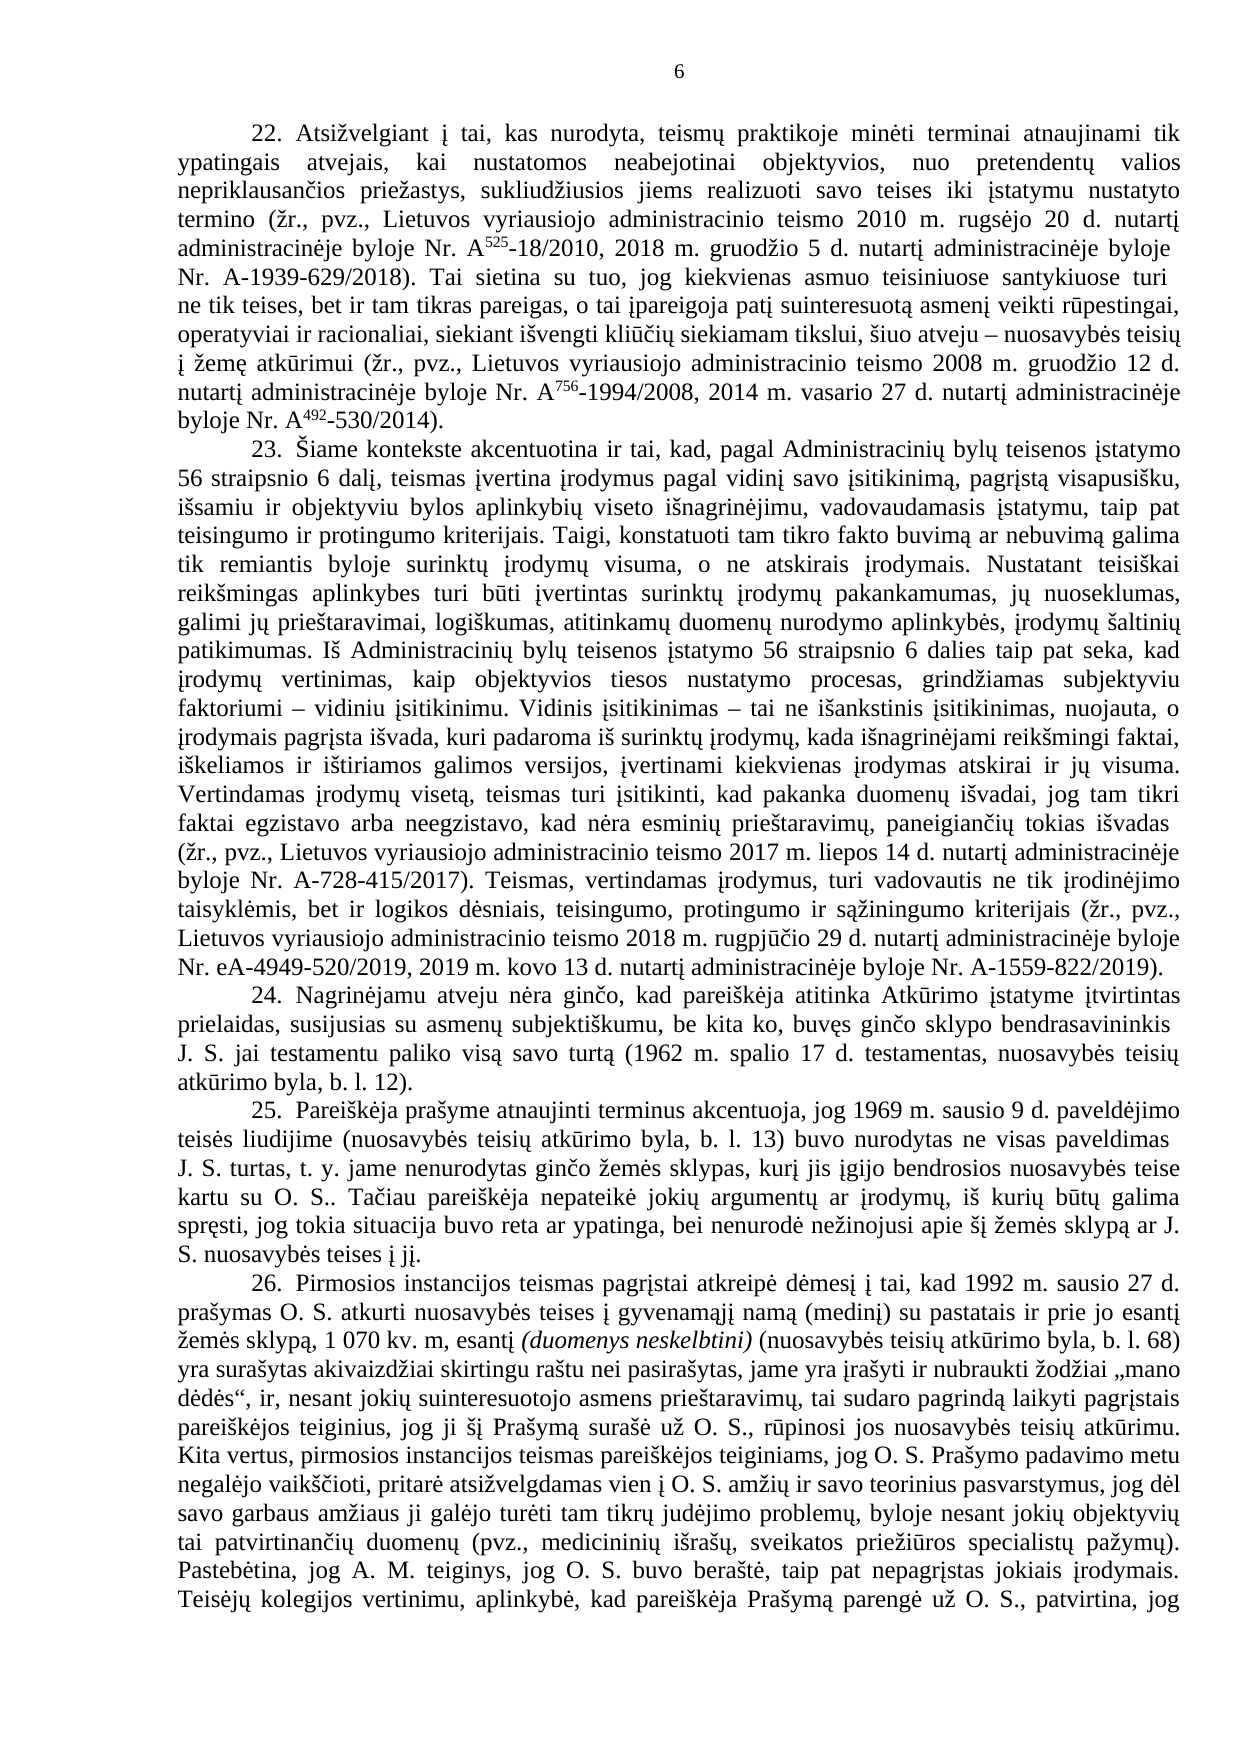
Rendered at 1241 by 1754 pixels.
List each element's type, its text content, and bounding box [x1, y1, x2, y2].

text 26. Pirmosios instancijos teismas pagrįstai atkreipė dėmesį į tai, kad 1992 m. sausio 27 d. prašymas O. S. atkurti nuosavybės teises į gyvenamąjį namą (medinį) su pastatais ir prie jo esantį žemės sklypą, 1 070 kv. m, esantį (duomenys neskelbtini) (nuosavybės teisių atkūrimo byla, b. l. 68) yra surašytas akivaizdžiai skirtingu raštu nei pasirašytas, jame yra įrašyti ir nubraukti žodžiai „mano dėdės“, ir, nesant jokių suinteresuotojo asmens prieštaravimų, tai sudaro pagrindą laikyti pagrįstais pareiškėjos teiginius, jog ji šį Prašymą surašė už O. S., rūpinosi jos nuosavybės teisių atkūrimu. Kita vertus, pirmosios instancijos teismas pareiškėjos teiginiams, jog O. S. Prašymo padavimo metu negalėjo vaikščioti, pritarė atsižvelgdamas vien į O. S. amžių ir savo teorinius pasvarstymus, jog dėl savo garbaus amžiaus ji galėjo turėti tam tikrų judėjimo problemų, byloje nesant jokių objektyvių tai patvirtinančių duomenų (pvz., medicininių išrašų, sveikatos priežiūros specialistų pažymų). Pastebėtina, jog A. M. teiginys, jog O. S. buvo beraštė, taip pat nepagrįstas jokiais įrodymais. Teisėjų kolegijos vertinimu, aplinkybė, kad pareiškėja Prašymą parengė už O. S., patvirtina, jog [177, 1268, 1181, 1613]
text 23. Šiame kontekste akcentuotina ir tai, kad, pagal Administracinių bylų teisenos įstatymo 56 straipsnio 6 dalį, teismas įvertina įrodymus pagal vidinį savo įsitikinimą, pagrįstą visapusišku, išsamiu ir objektyviu bylos aplinkybių viseto išnagrinėjimu, vadovaudamasis įstatymu, taip pat teisingumo ir protingumo kriterijais. Taigi, konstatuoti tam tikro fakto buvimą ar nebuvimą galima tik remiantis byloje surinktų įrodymų visuma, o ne atskirais įrodymais. Nustatant teisiškai reikšmingas aplinkybes turi būti įvertintas surinktų įrodymų pakankamumas, jų nuoseklumas, galimi jų prieštaravimai, logiškumas, atitinkamų duomenų nurodymo aplinkybės, įrodymų šaltinių patikimumas. Iš Administracinių bylų teisenos įstatymo 56 straipsnio 6 dalies taip pat seka, kad įrodymų vertinimas, kaip objektyvios tiesos nustatymo procesas, grindžiamas subjektyviu faktoriumi – vidiniu įsitikinimu. Vidinis įsitikinimas – tai ne išankstinis įsitikinimas, nuojauta, o įrodymais pagrįsta išvada, kuri padaroma iš surinktų įrodymų, kada išnagrinėjami reikšmingi faktai, iškeliamos ir ištiriamos galimos versijos, įvertinami kiekvienas įrodymas atskirai ir jų visuma. Vertindamas įrodymų visetą, teismas turi įsitikinti, kad pakanka duomenų išvadai, jog tam tikri faktai egzistavo arba neegzistavo, kad nėra esminių prieštaravimų, paneigiančių tokias išvadas (žr., pvz., Lietuvos vyriausiojo administracinio teismo 2017 m. liepos 14 d. nutartį administracinėje byloje Nr. A-728-415/2017). Teismas, vertindamas įrodymus, turi vadovautis ne tik įrodinėjimo taisyklėmis, bet ir logikos dėsniais, teisingumo, protingumo ir sąžiningumo kriterijais (žr., pvz., Lietuvos vyriausiojo administracinio teismo 2018 m. rugpjūčio 29 d. nutartį administracinėje byloje Nr. eA-4949-520/2019, 2019 m. kovo 13 d. nutartį administracinėje byloje Nr. A-1559-822/2019). [177, 434, 1181, 981]
text 25. Pareiškėja prašyme atnaujinti terminus akcentuoja, jog 1969 m. sausio 9 d. paveldėjimo teisės liudijime (nuosavybės teisių atkūrimo byla, b. l. 13) buvo nurodytas ne visas paveldimas J. S. turtas, t. y. jame nenurodytas ginčo žemės sklypas, kurį jis įgijo bendrosios nuosavybės teise kartu su O. S.. Tačiau pareiškėja nepateikė jokių argumentų ar įrodymų, iš kurių būtų galima spręsti, jog tokia situacija buvo reta ar ypatinga, bei nenurodė nežinojusi apie šį žemės sklypą ar J. S. nuosavybės teises į jį. [177, 1096, 1181, 1268]
text 24. Nagrinėjamu atveju nėra ginčo, kad pareiškėja atitinka Atkūrimo įstatyme įtvirtintas prielaidas, susijusias su asmenų subjektiškumu, be kita ko, buvęs ginčo sklypo bendrasavininkis J. S. jai testamentu paliko visą savo turtą (1962 m. spalio 17 d. testamentas, nuosavybės teisių atkūrimo byla, b. l. 12). [177, 981, 1181, 1096]
text 22. Atsižvelgiant į tai, kas nurodyta, teismų praktikoje minėti terminai atnaujinami tik ypatingais atvejais, kai nustatomos neabejotinai objektyvios, nuo pretendentų valios nepriklausančios priežastys, sukliudžiusios jiems realizuoti savo teises iki įstatymu nustatyto termino (žr., pvz., Lietuvos vyriausiojo administracinio teismo 2010 m. rugsėjo 20 d. nutartį administracinėje byloje Nr. A525-18/2010, 2018 m. gruodžio 5 d. nutartį administracinėje byloje Nr. A-1939-629/2018). Tai sietina su tuo, jog kiekvienas asmuo teisiniuose santykiuose turi ne tik teises, bet ir tam tikras pareigas, o tai įpareigoja patį suinteresuotą asmenį veikti rūpestingai, operatyviai ir racionaliai, siekiant išvengti kliūčių siekiamam tikslui, šiuo atveju – nuosavybės teisių į žemę atkūrimui (žr., pvz., Lietuvos vyriausiojo administracinio teismo 2008 m. gruodžio 12 d. nutartį administracinėje byloje Nr. A756-1994/2008, 2014 m. vasario 27 d. nutartį administracinėje byloje Nr. A492-530/2014). [177, 118, 1181, 434]
